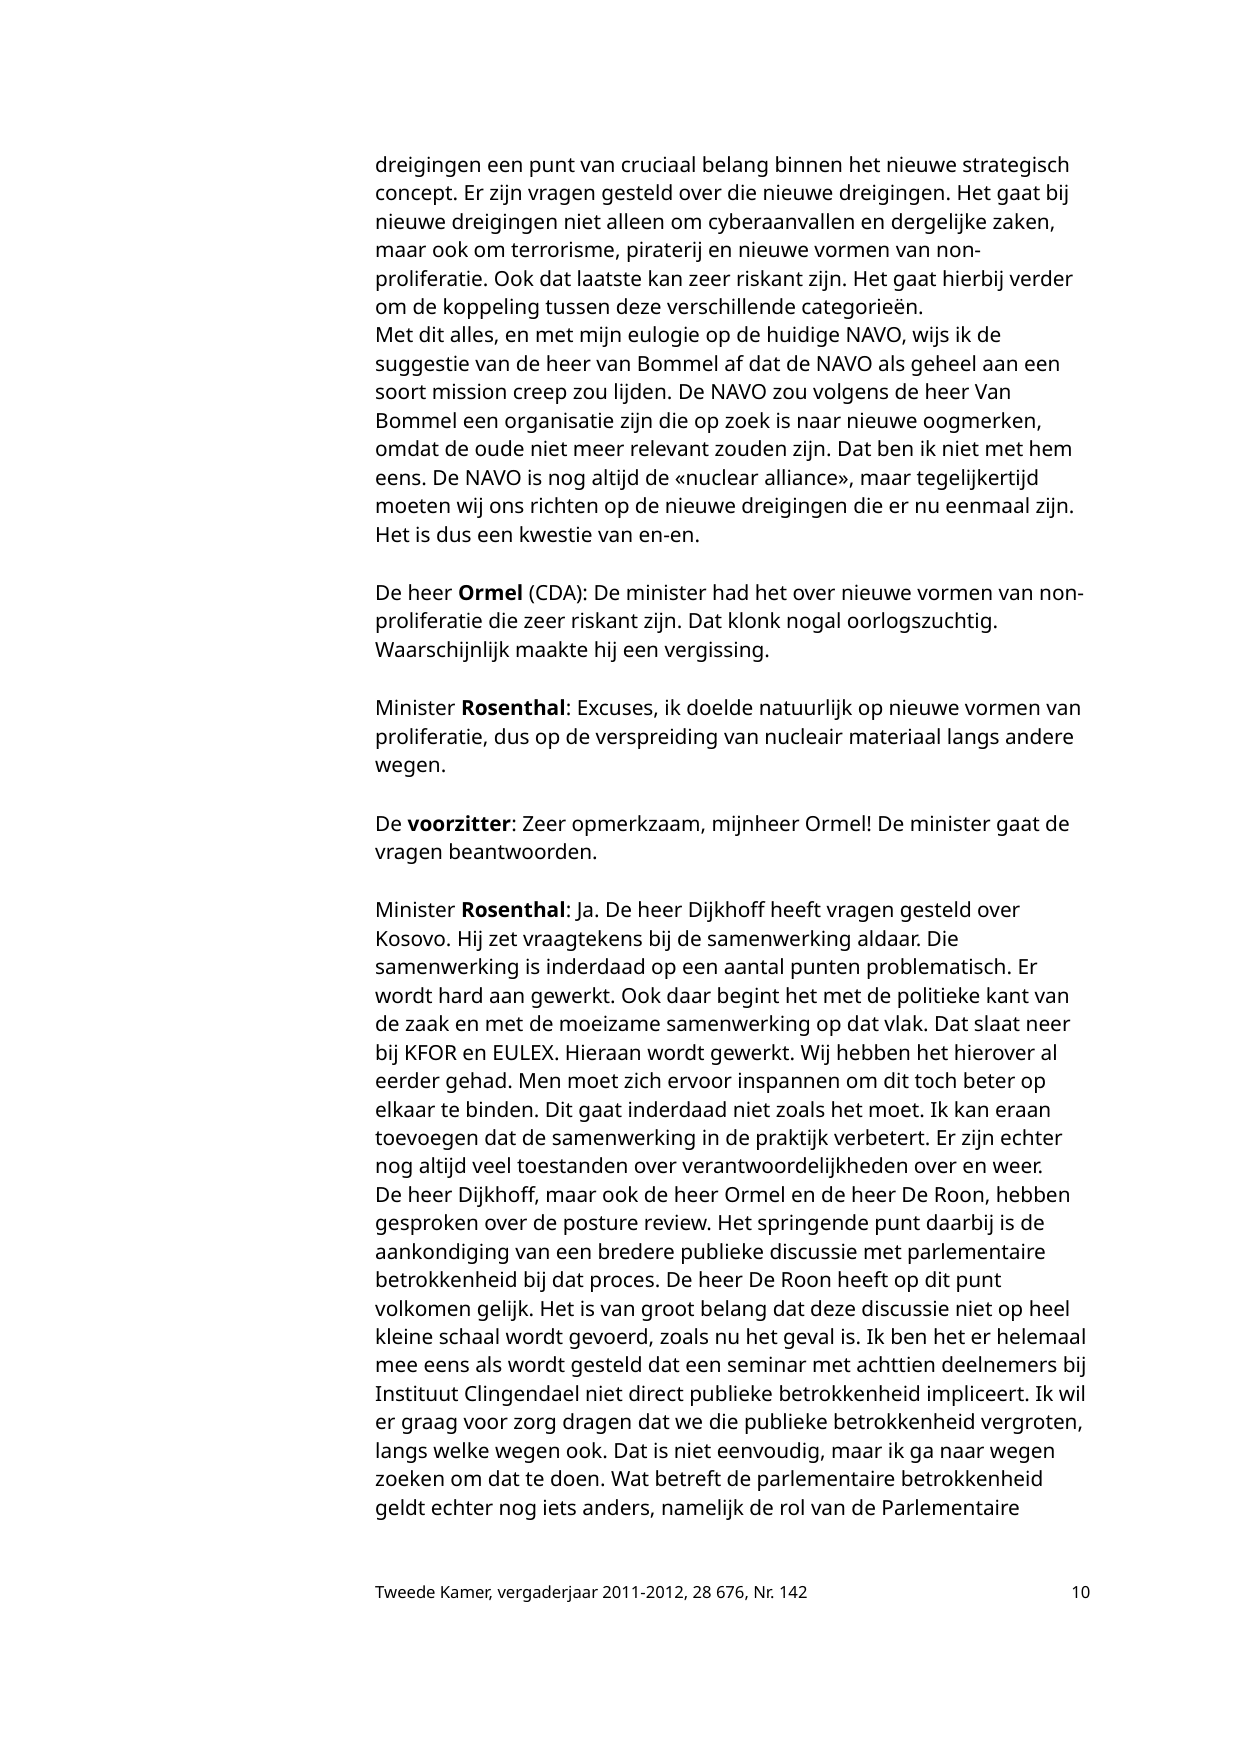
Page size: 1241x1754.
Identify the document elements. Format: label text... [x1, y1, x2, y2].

text Minister Rosenthal: Excuses, ik doelde natuurlijk op nieuwe vormen van proliferatie, dus op de verspreiding van nucleair materiaal langs andere wegen. [375, 693, 1090, 779]
text De heer Ormel (CDA): De minister had het over nieuwe vormen van non-proliferatie die zeer riskant zijn. Dat klonk nogal oorlogszuchtig. Waarschijnlijk maakte hij een vergissing. [375, 578, 1090, 663]
text dreigingen een punt van cruciaal belang binnen het nieuwe strategisch concept. Er zijn vragen gesteld over die nieuwe dreigingen. Het gaat bij nieuwe dreigingen niet alleen om cyberaanvallen en dergelijke zaken, maar ook om terrorisme, piraterij en nieuwe vormen van non-proliferatie. Ook dat laatste kan zeer riskant zijn. Het gaat hierbij verder om de koppeling tussen deze verschillende categorieën. [375, 150, 1090, 321]
text De voorzitter: Zeer opmerkzaam, mijnheer Ormel! De minister gaat de vragen beantwoorden. [375, 809, 1090, 866]
text De heer Dijkhoff, maar ook de heer Ormel en de heer De Roon, hebben gesproken over de posture review. Het springende punt daarbij is de aankondiging van een bredere publieke discussie met parlementaire betrokkenheid bij dat proces. De heer De Roon heeft op dit punt volkomen gelijk. Het is van groot belang dat deze discussie niet op heel kleine schaal wordt gevoerd, zoals nu het geval is. Ik ben het er helemaal mee eens als wordt gesteld dat een seminar met achttien deelnemers bij Instituut Clingendael niet direct publieke betrokkenheid impliceert. Ik wil er graag voor zorg dragen dat we die publieke betrokkenheid vergroten, langs welke wegen ook. Dat is niet eenvoudig, maar ik ga naar wegen zoeken om dat te doen. Wat betreft de parlementaire betrokkenheid geldt echter nog iets anders, namelijk de rol van de Parlementaire [375, 1180, 1090, 1521]
text Met dit alles, en met mijn eulogie op de huidige NAVO, wijs ik de suggestie van de heer van Bommel af dat de NAVO als geheel aan een soort mission creep zou lijden. De NAVO zou volgens de heer Van Bommel een organisatie zijn die op zoek is naar nieuwe oogmerken, omdat de oude niet meer relevant zouden zijn. Dat ben ik niet met hem eens. De NAVO is nog altijd de «nuclear alliance», maar tegelijkertijd moeten wij ons richten op de nieuwe dreigingen die er nu eenmaal zijn. Het is dus een kwestie van en-en. [375, 321, 1090, 548]
text Minister Rosenthal: Ja. De heer Dijkhoff heeft vragen gesteld over Kosovo. Hij zet vraagtekens bij de samenwerking aldaar. Die samenwerking is inderdaad op een aantal punten problematisch. Er wordt hard aan gewerkt. Ook daar begint het met de politieke kant van de zaak en met de moeizame samenwerking op dat vlak. Dat slaat neer bij KFOR en EULEX. Hieraan wordt gewerkt. Wij hebben het hierover al eerder gehad. Men moet zich ervoor inspannen om dit toch beter op elkaar te binden. Dit gaat inderdaad niet zoals het moet. Ik kan eraan toevoegen dat de samenwerking in de praktijk verbetert. Er zijn echter nog altijd veel toestanden over verantwoordelijkheden over en weer. [375, 896, 1090, 1180]
